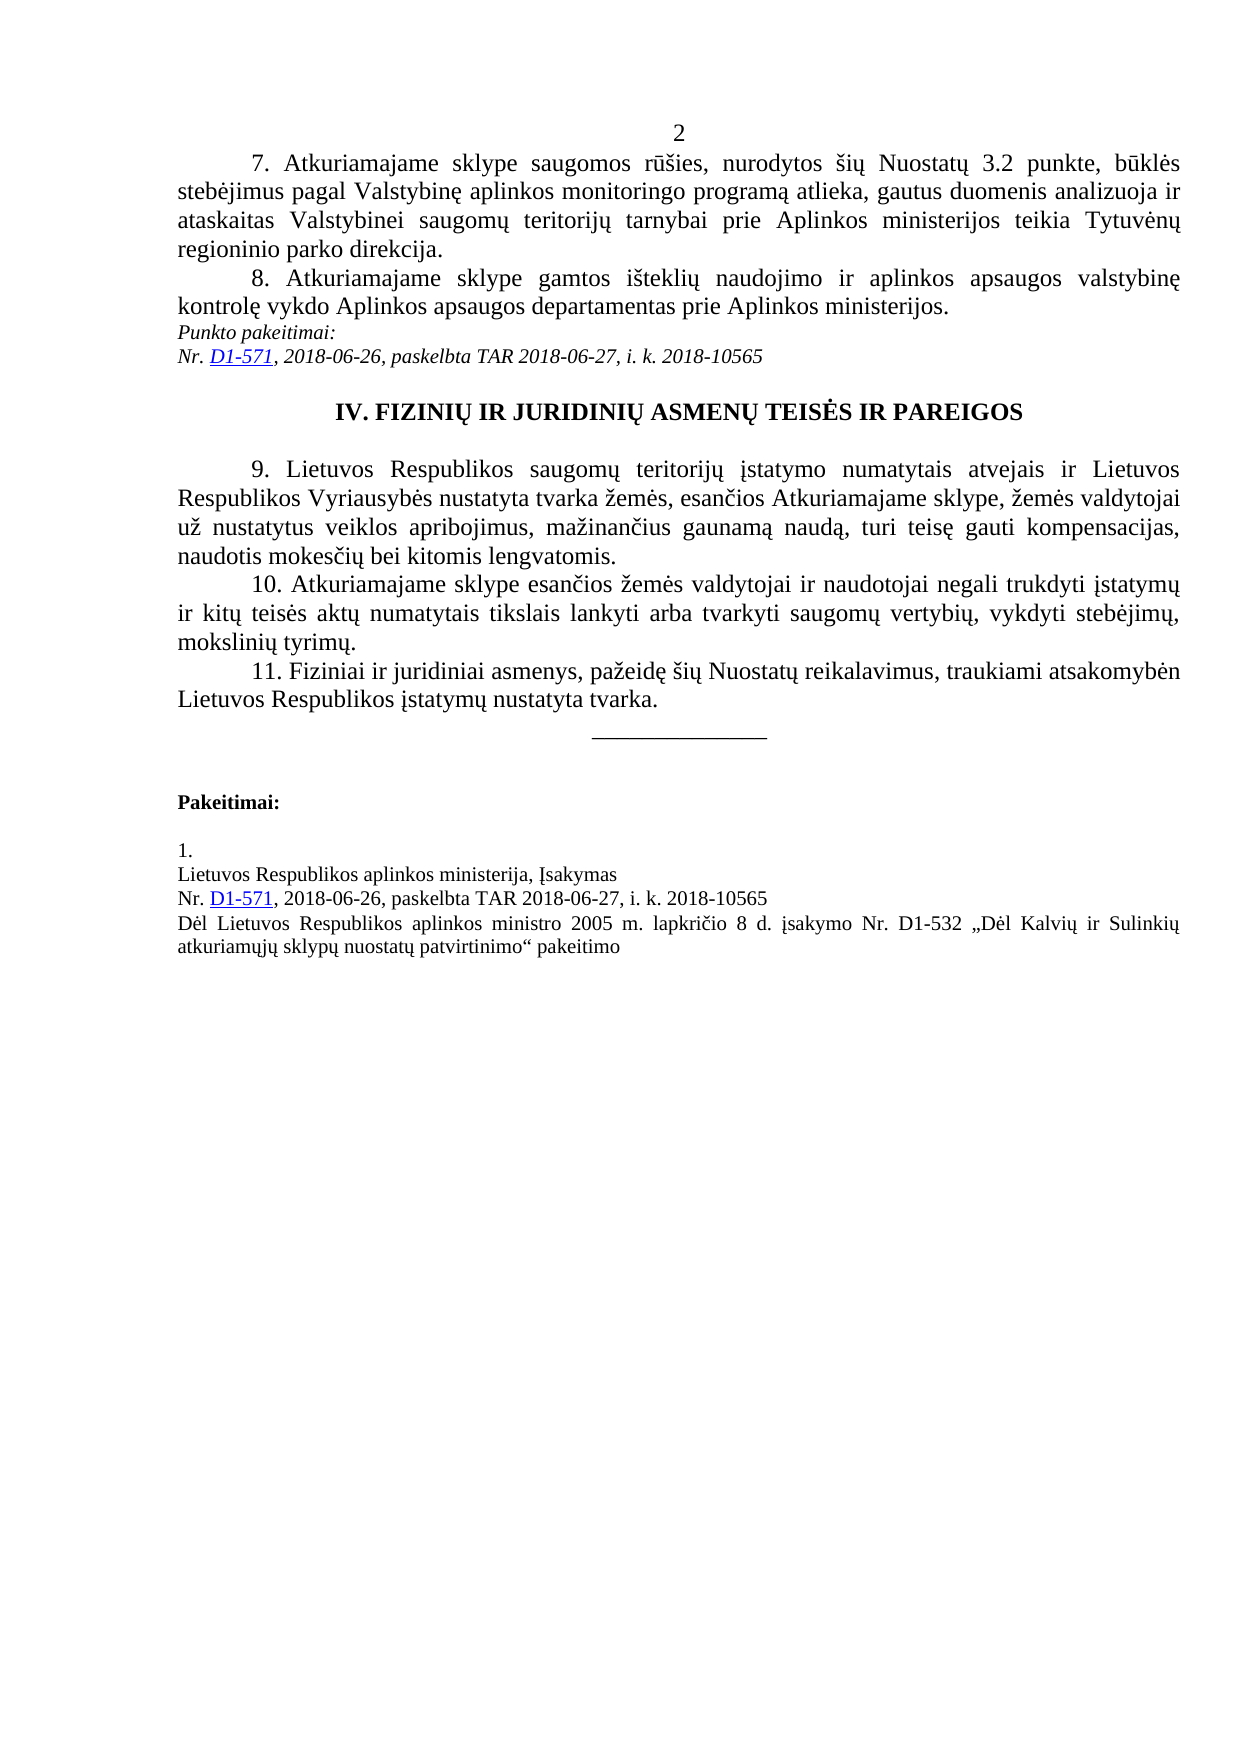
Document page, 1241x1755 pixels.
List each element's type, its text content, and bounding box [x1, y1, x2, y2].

text Punkto pakeitimai: [177, 320, 1181, 344]
text 1. [177, 838, 1181, 862]
text 11. Fiziniai ir juridiniai asmenys, pažeidę šių Nuostatų reikalavimus, traukiami atsakomybėn Lietuvos Respublikos įstatymų nustatyta tvarka. [177, 656, 1181, 713]
text 10. Atkuriamajame sklype esančios žemės valdytojai ir naudotojai negali trukdyti įstatymų ir kitų teisės aktų numatytais tikslais lankyti arba tvarkyti saugomų vertybių, vykdyti stebėjimų, mokslinių tyrimų. [177, 569, 1181, 656]
text ______________ [177, 713, 1181, 742]
text Lietuvos Respublikos aplinkos ministerija, Įsakymas [177, 862, 1181, 886]
text 8. Atkuriamajame sklype gamtos išteklių naudojimo ir aplinkos apsaugos valstybinę kontrolę vykdo Aplinkos apsaugos departamentas prie Aplinkos ministerijos. [177, 263, 1181, 320]
text Nr. D1-571, 2018-06-26, paskelbta TAR 2018-06-27, i. k. 2018-10565 [177, 886, 1181, 910]
text Dėl Lietuvos Respublikos aplinkos ministro 2005 m. lapkričio 8 d. įsakymo Nr. D1-532 „Dėl Kalvių ir Sulinkių atkuriamųjų sklypų nuostatų patvirtinimo“ pakeitimo [177, 910, 1181, 958]
text IV. Fizinių ir juridinių asmenų teisės ir pareigos [177, 397, 1181, 426]
text Nr. D1-571, 2018-06-26, paskelbta TAR 2018-06-27, i. k. 2018-10565 [177, 344, 1181, 368]
text 9. Lietuvos Respublikos saugomų teritorijų įstatymo numatytais atvejais ir Lietuvos Respublikos Vyriausybės nustatyta tvarka žemės, esančios Atkuriamajame sklype, žemės valdytojai už nustatytus veiklos apribojimus, mažinančius gaunamą naudą, turi teisę gauti kompensacijas, naudotis mokesčių bei kitomis lengvatomis. [177, 454, 1181, 569]
text Pakeitimai: [177, 790, 1181, 814]
text 7. Atkuriamajame sklype saugomos rūšies, nurodytos šių Nuostatų 3.2 punkte, būklės stebėjimus pagal Valstybinę aplinkos monitoringo programą atlieka, gautus duomenis analizuoja ir ataskaitas Valstybinei saugomų teritorijų tarnybai prie Aplinkos ministerijos teikia Tytuvėnų regioninio parko direkcija. [177, 148, 1181, 263]
